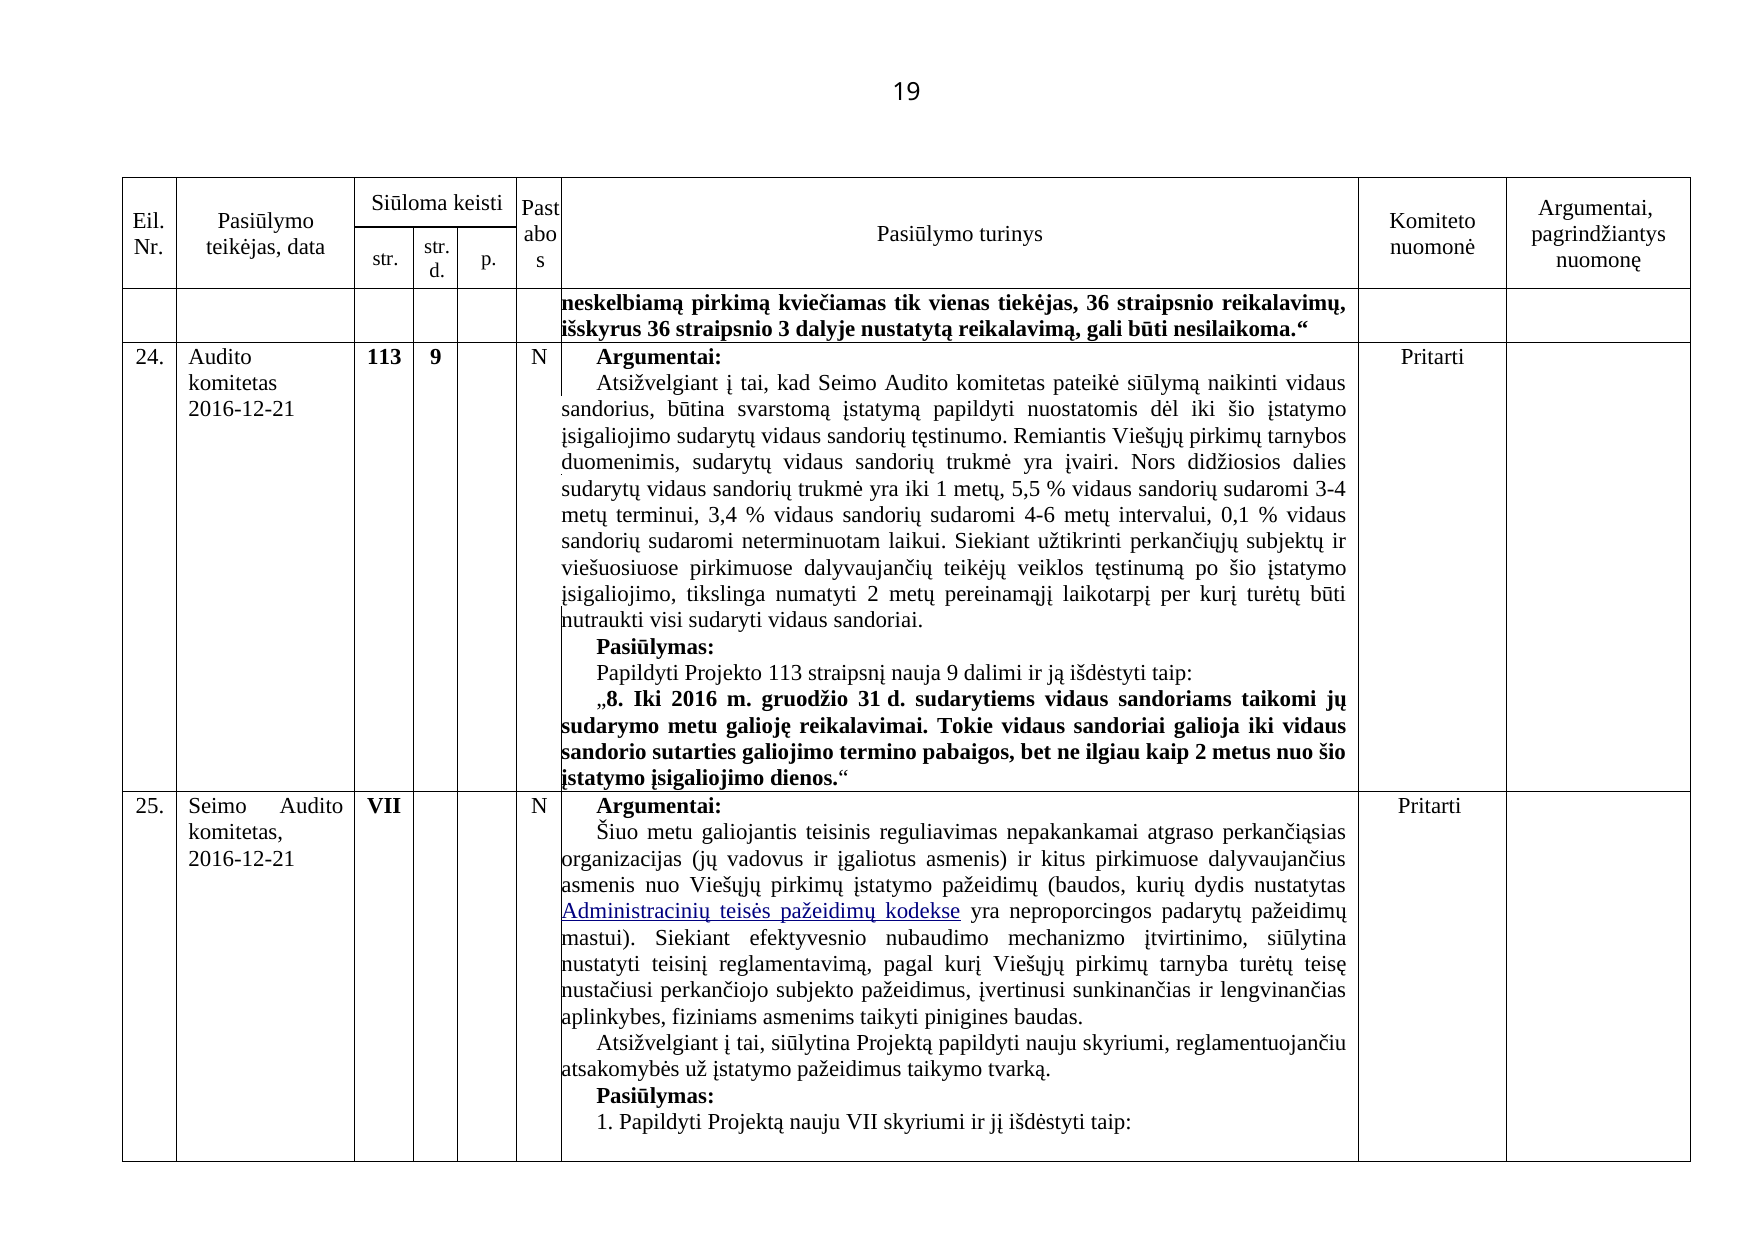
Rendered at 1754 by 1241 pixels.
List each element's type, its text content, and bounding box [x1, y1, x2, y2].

table_cell p. [458, 228, 516, 288]
table_cell 24. [123, 343, 176, 791]
table_cell 9 [414, 343, 457, 791]
table_header Pasiūlymo teikėjas, data [177, 178, 354, 288]
table_cell [1507, 343, 1690, 791]
table_cell VII [355, 792, 413, 1161]
table_header Eil. Nr. [123, 178, 176, 288]
table_cell [1507, 289, 1690, 342]
table_cell Seimo Audito komitetas, 2016-12-21 [177, 792, 354, 1161]
table_header Siūloma keisti [355, 178, 516, 226]
table_header Komiteto nuomonė [1359, 178, 1506, 288]
table_header Pasiūlymo turinys [562, 178, 1358, 288]
table_cell [414, 289, 457, 342]
table_cell Argumentai: Šiuo metu galiojantis teisinis reguliavimas nepakankamai atgraso perkančiąsias organizacijas (jų vadovus ir įgaliotus asmenis) ir kitus pirkimuose dalyvaujančius asmenis nuo Viešųjų pirkimų įstatymo pažeidimų (baudos, kurių dydis nustatytas Administracinių teisės pažeidimų kodekse yra neproporcingos padarytų pažeidimų mastui). Siekiant efektyvesnio nubaudimo mechanizmo įtvirtinimo, siūlytina nustatyti teisinį reglamentavimą, pagal kurį Viešųjų pirkimų tarnyba turėtų teisę nustačiusi perkančiojo subjekto pažeidimus, įvertinusi sunkinančias ir lengvinančias aplinkybes, fiziniams asmenims taikyti pinigines baudas. Atsižvelgiant į tai, siūlytina Projektą papildyti nauju skyriumi, reglamentuojančiu atsakomybės už įstatymo pažeidimus taikymo tvarką. Pasiūlymas: 1. Papildyti Projektą nauju VII skyriumi ir jį išdėstyti taip: [562, 792, 1358, 1161]
table_header Pastabos [517, 178, 561, 288]
table_header Argumentai, pagrindžiantys nuomonę [1507, 178, 1690, 288]
table_cell [123, 289, 176, 342]
table_cell 113 [355, 343, 413, 791]
table_cell str. [355, 228, 413, 288]
table_cell neskelbiamą pirkimą kviečiamas tik vienas tiekėjas, 36 straipsnio reikalavimų, išskyrus 36 straipsnio 3 dalyje nustatytą reikalavimą, gali būti nesilaikoma.“ [562, 289, 1358, 342]
table_cell Audito komitetas 2016-12-21 [177, 343, 354, 791]
table_cell [1507, 792, 1690, 1161]
table_cell [458, 289, 516, 342]
table_cell Argumentai: Atsižvelgiant į tai, kad Seimo Audito komitetas pateikė siūlymą naikinti vidaus sandorius, būtina svarstomą įstatymą papildyti nuostatomis dėl iki šio įstatymo įsigaliojimo sudarytų vidaus sandorių tęstinumo. Remiantis Viešųjų pirkimų tarnybos duomenimis, sudarytų vidaus sandorių trukmė yra įvairi. Nors didžiosios dalies sudarytų vidaus sandorių trukmė yra iki 1 metų, 5,5 % vidaus sandorių sudaromi 3-4 metų terminui, 3,4 % vidaus sandorių sudaromi 4-6 metų intervalui, 0,1 % vidaus sandorių sudaromi neterminuotam laikui. Siekiant užtikrinti perkančiųjų subjektų ir viešuosiuose pirkimuose dalyvaujančių teikėjų veiklos tęstinumą po šio įstatymo įsigaliojimo, tikslinga numatyti 2 metų pereinamąjį laikotarpį per kurį turėtų būti nutraukti visi sudaryti vidaus sandoriai. Pasiūlymas: Papildyti Projekto 113 straipsnį nauja 9 dalimi ir ją išdėstyti taip: „8. Iki 2016 m. gruodžio 31 d. sudarytiems vidaus sandoriams taikomi jų sudarymo metu galioję reikalavimai. Tokie vidaus sandoriai galioja iki vidaus sandorio sutarties galiojimo termino pabaigos, bet ne ilgiau kaip 2 metus nuo šio įstatymo įsigaliojimo dienos.“ [562, 343, 1358, 791]
table_cell [1359, 289, 1506, 342]
table_cell [517, 289, 561, 342]
table_cell N [517, 792, 561, 1161]
table_cell Pritarti [1359, 343, 1506, 791]
table_cell [177, 289, 354, 342]
table_cell [414, 792, 457, 1161]
table_cell N [517, 343, 561, 791]
table_cell str. d. [414, 228, 457, 288]
table_cell 25. [123, 792, 176, 1161]
table_cell [458, 343, 516, 791]
table_cell [355, 289, 413, 342]
table_cell [458, 792, 516, 1161]
table_cell Pritarti [1359, 792, 1506, 1161]
